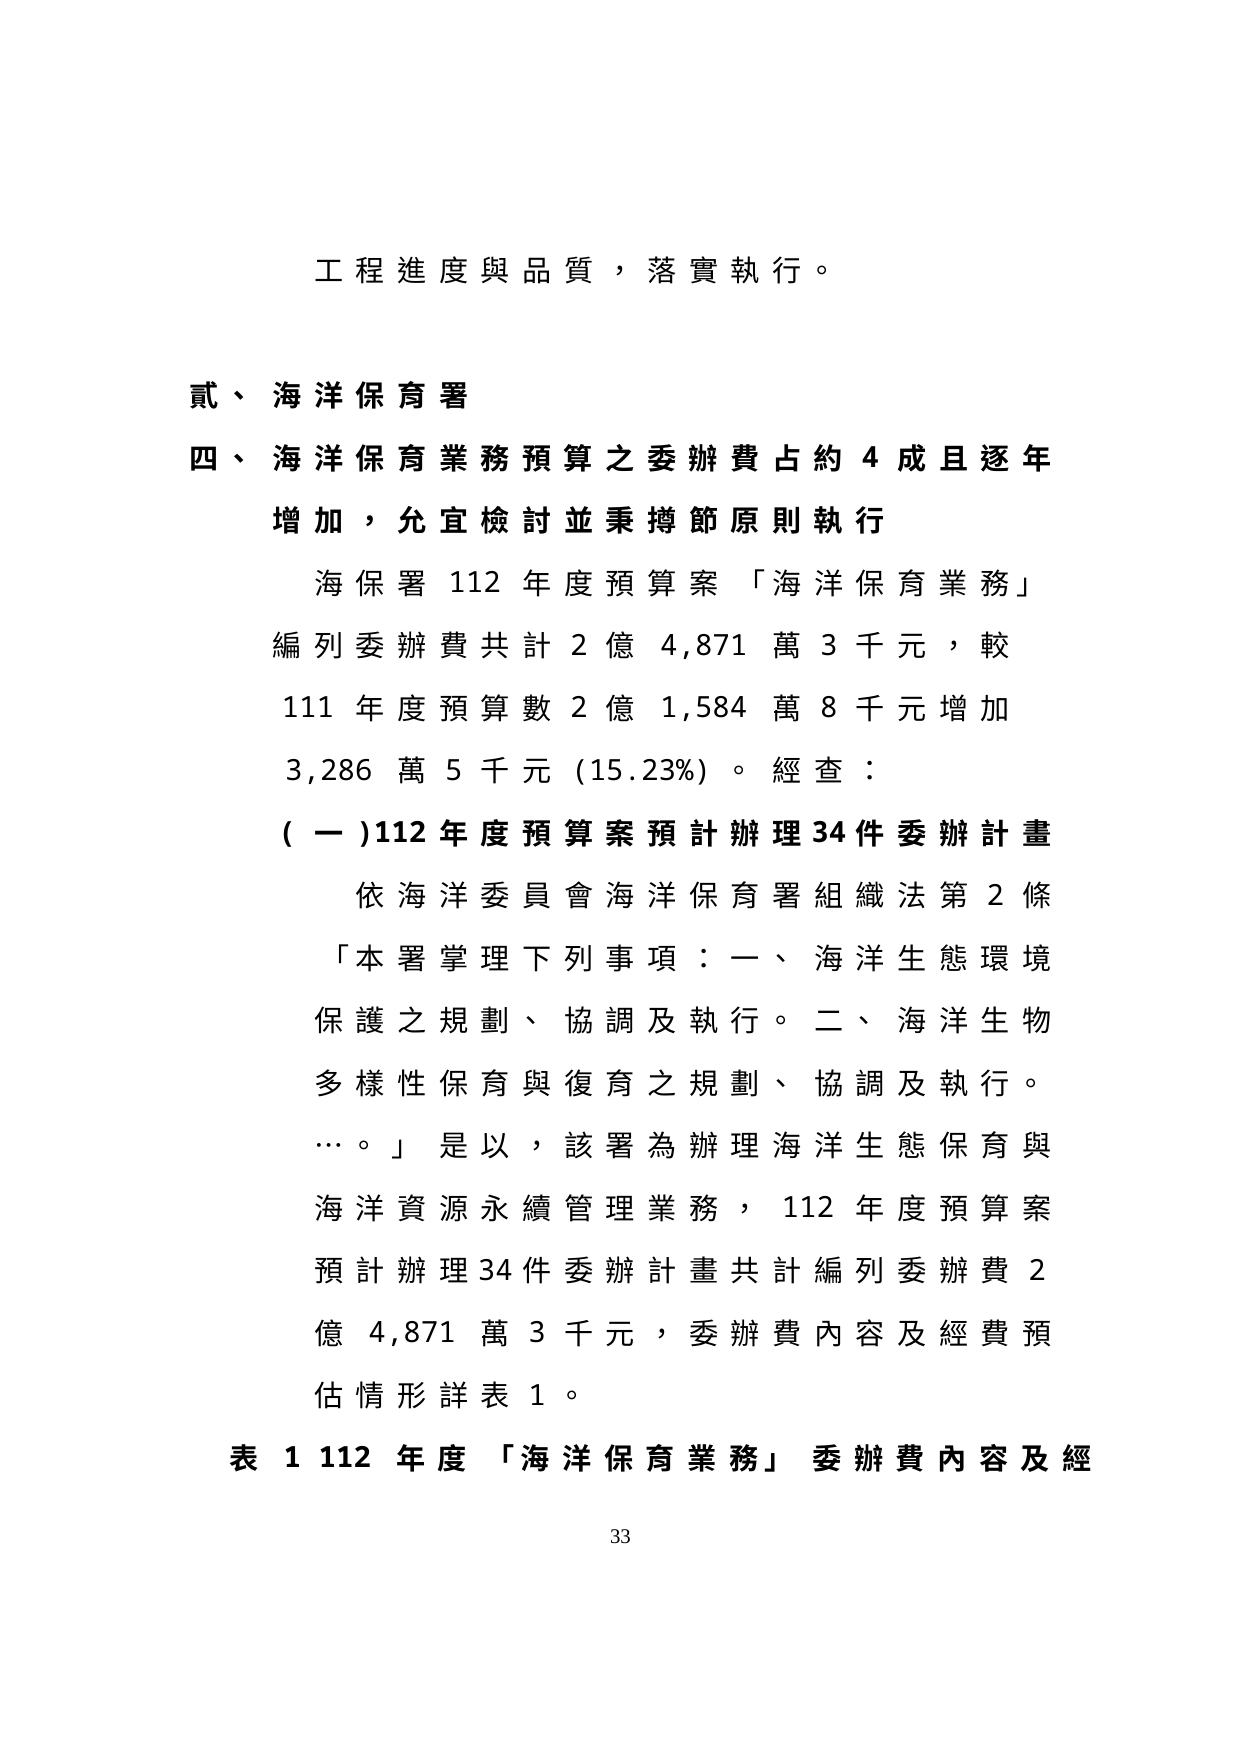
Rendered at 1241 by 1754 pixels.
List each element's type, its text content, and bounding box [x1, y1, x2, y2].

text 依海洋委員會海洋保育署組織法第2條「本署掌理下列事項：一、海洋生態環境保護之規劃、協調及執行。二、海洋生物多樣性保育與復育之規劃、協調及執行。…。」是以，該署為辦理海洋生態保育與海洋資源永續管理業務，112年度預算案預計辦理34件委辦計畫共計編列委辦費2億4,871萬3千元，委辦費內容及經費預估情形詳表1。 [271, 852, 1058, 1415]
text 表1 112年度「海洋保育業務」委辦費內容及經 [142, 1415, 1098, 1477]
text (一)112年度預算案預計辦理34件委辦計畫 [242, 790, 1058, 852]
text 四、海洋保育業務預算之委辦費占約4成且逐年增加，允宜檢討並秉撙節原則執行 [183, 415, 1058, 540]
text 海保署112年度預算案「海洋保育業務」編列委辦費共計2億4,871萬3千元，較111年度預算數2億1,584萬8千元增加3,286萬5千元(15.23%)。經查： [242, 540, 1058, 790]
text 綜上，鑒於該計畫期程長達6年，受疫情及國際情勢等因素影響致施工人力及材料上漲，修正後總經費較原計畫3億餘元，增幅高達43.59%，為確保工程如期、如質完成，該會允宜加強計畫預算控管並掌握工程進度與品質，落實執行。 [276, 227, 1058, 290]
text 貳、海洋保育署 [183, 352, 1058, 415]
